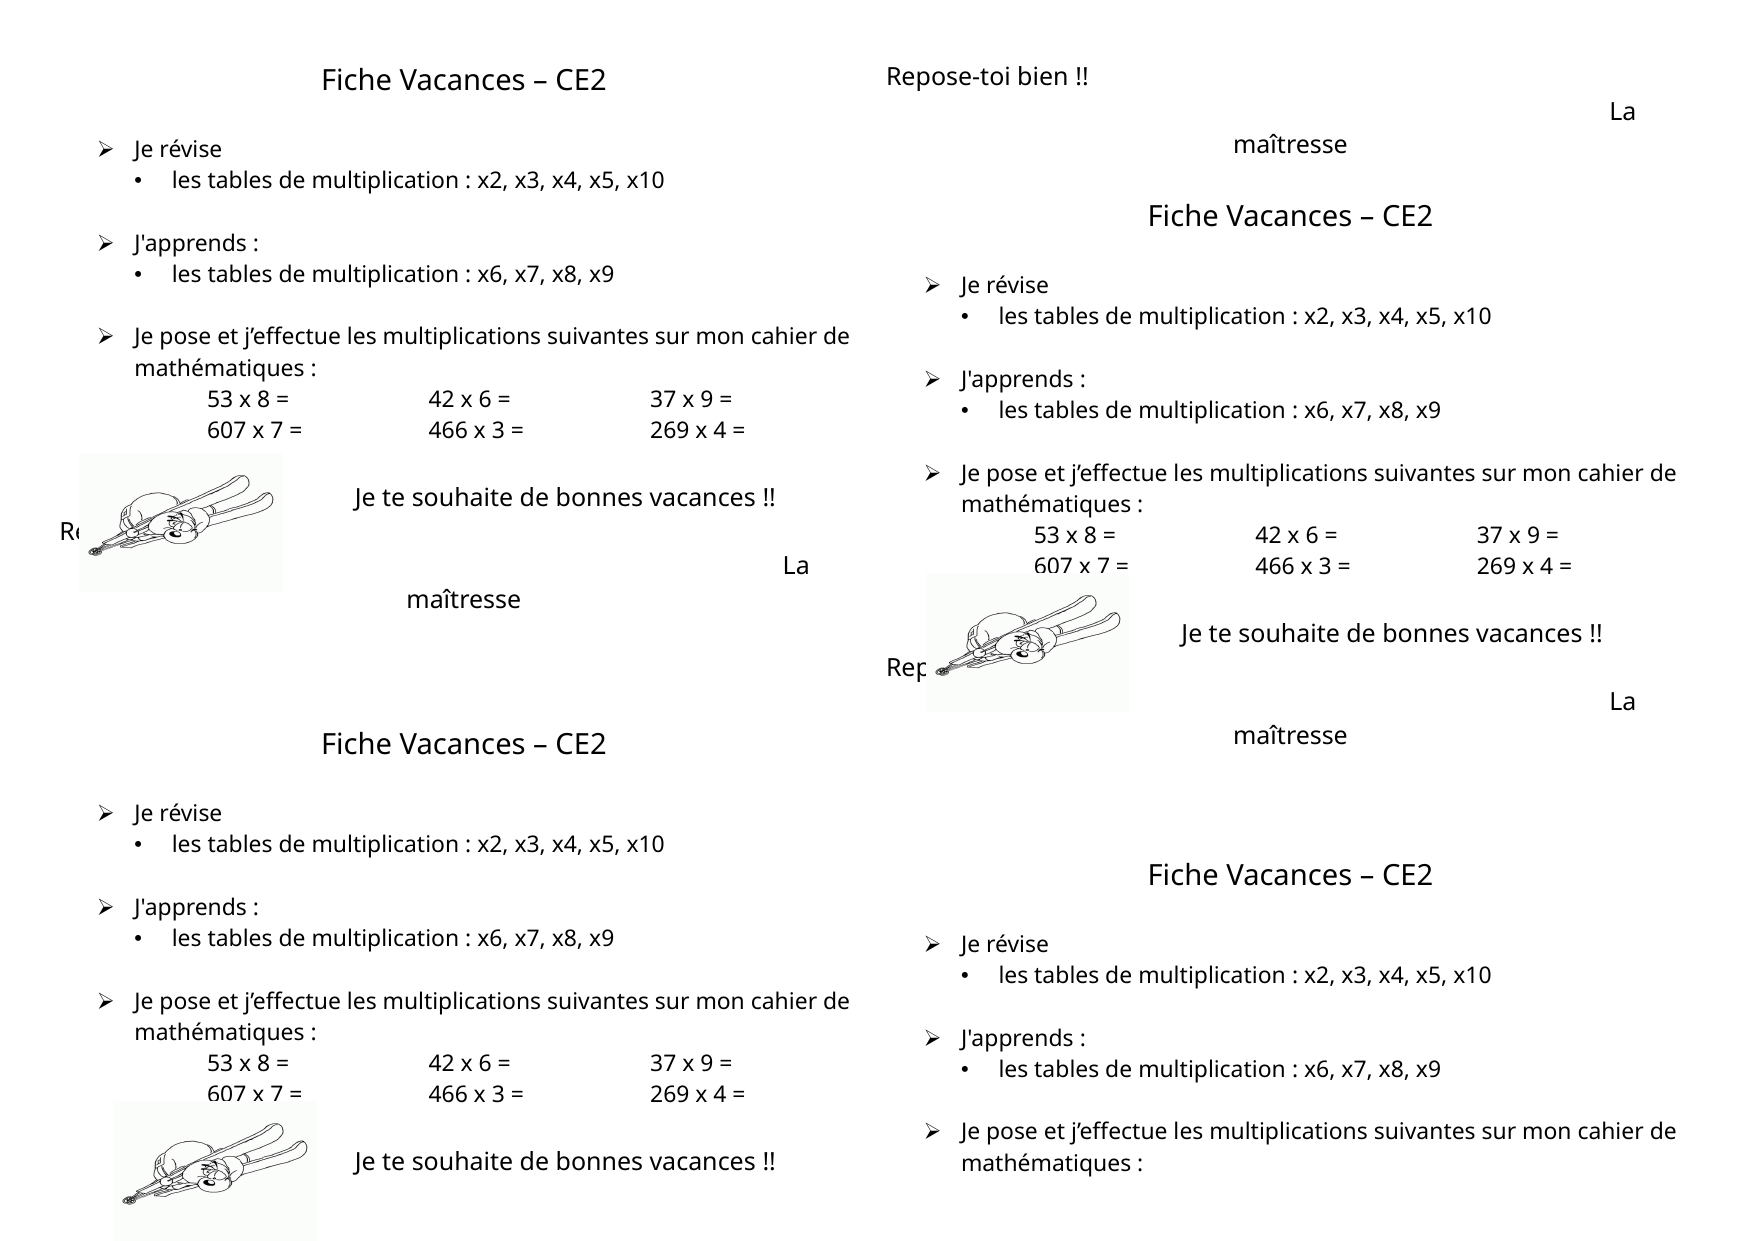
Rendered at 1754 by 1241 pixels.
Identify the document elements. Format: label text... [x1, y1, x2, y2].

list les tables de multiplication : x2, x3, x4, x5, x10 [134, 828, 868, 860]
list J'apprends : [97, 891, 868, 922]
text La maîtresse [59, 547, 868, 616]
list J'apprends : [923, 363, 1695, 394]
list les tables de multiplication : x6, x7, x8, x9 [961, 1053, 1695, 1084]
text Fiche Vacances – CE2 [59, 723, 868, 763]
list 53 x 8 = 42 x 6 = 37 x 9 = [59, 1047, 868, 1078]
text La maîtresse [886, 93, 1695, 161]
picture [113, 1101, 317, 1241]
text Repose-toi bien !! [886, 59, 1695, 93]
text [59, 1144, 113, 1178]
list Je pose et j’effectue les multiplications suivantes sur mon cahier de mathématiques : [923, 457, 1695, 519]
list 607 x 7 = 466 x 3 = 269 x 4 = [59, 1078, 868, 1110]
list 607 x 7 = 466 x 3 = 269 x 4 = [59, 414, 868, 445]
list J'apprends : [923, 1022, 1695, 1053]
list Je révise [97, 133, 868, 164]
list 53 x 8 = 42 x 6 = 37 x 9 = [59, 383, 868, 414]
list Je révise [97, 797, 868, 828]
list les tables de multiplication : x2, x3, x4, x5, x10 [961, 959, 1695, 990]
list Je révise [923, 928, 1695, 959]
list Je pose et j’effectue les multiplications suivantes sur mon cahier de mathématiques : [97, 985, 868, 1047]
text Je te souhaite de bonnes vacances !! Repose-toi bien !! [886, 616, 926, 684]
text Fiche Vacances – CE2 [59, 59, 868, 99]
list 53 x 8 = 42 x 6 = 37 x 9 = [886, 519, 1695, 550]
list les tables de multiplication : x2, x3, x4, x5, x10 [961, 300, 1695, 332]
text La maîtresse [886, 684, 1695, 752]
text Je te souhaite de bonnes vacances !! Repose-toi bien !! [1130, 616, 1695, 684]
list J'apprends : [97, 227, 868, 258]
list Je pose et j’effectue les multiplications suivantes sur mon cahier de mathématiques : [97, 320, 868, 383]
picture [926, 573, 1130, 712]
picture [79, 453, 283, 592]
list les tables de multiplication : x6, x7, x8, x9 [134, 258, 868, 289]
text Je te souhaite de bonnes vacances !! [317, 1144, 868, 1178]
list les tables de multiplication : x6, x7, x8, x9 [134, 922, 868, 953]
list Je révise [923, 269, 1695, 300]
text Je te souhaite de bonnes vacances !! Repose-toi bien !! [59, 479, 79, 547]
text Fiche Vacances – CE2 [886, 854, 1695, 894]
list les tables de multiplication : x6, x7, x8, x9 [961, 394, 1695, 425]
list 607 x 7 = 466 x 3 = 269 x 4 = [886, 550, 1695, 582]
list les tables de multiplication : x2, x3, x4, x5, x10 [134, 164, 868, 195]
text Je te souhaite de bonnes vacances !! Repose-toi bien !! [283, 479, 868, 547]
text Fiche Vacances – CE2 [886, 195, 1695, 235]
list Je pose et j’effectue les multiplications suivantes sur mon cahier de mathématiques : [923, 1115, 1695, 1178]
